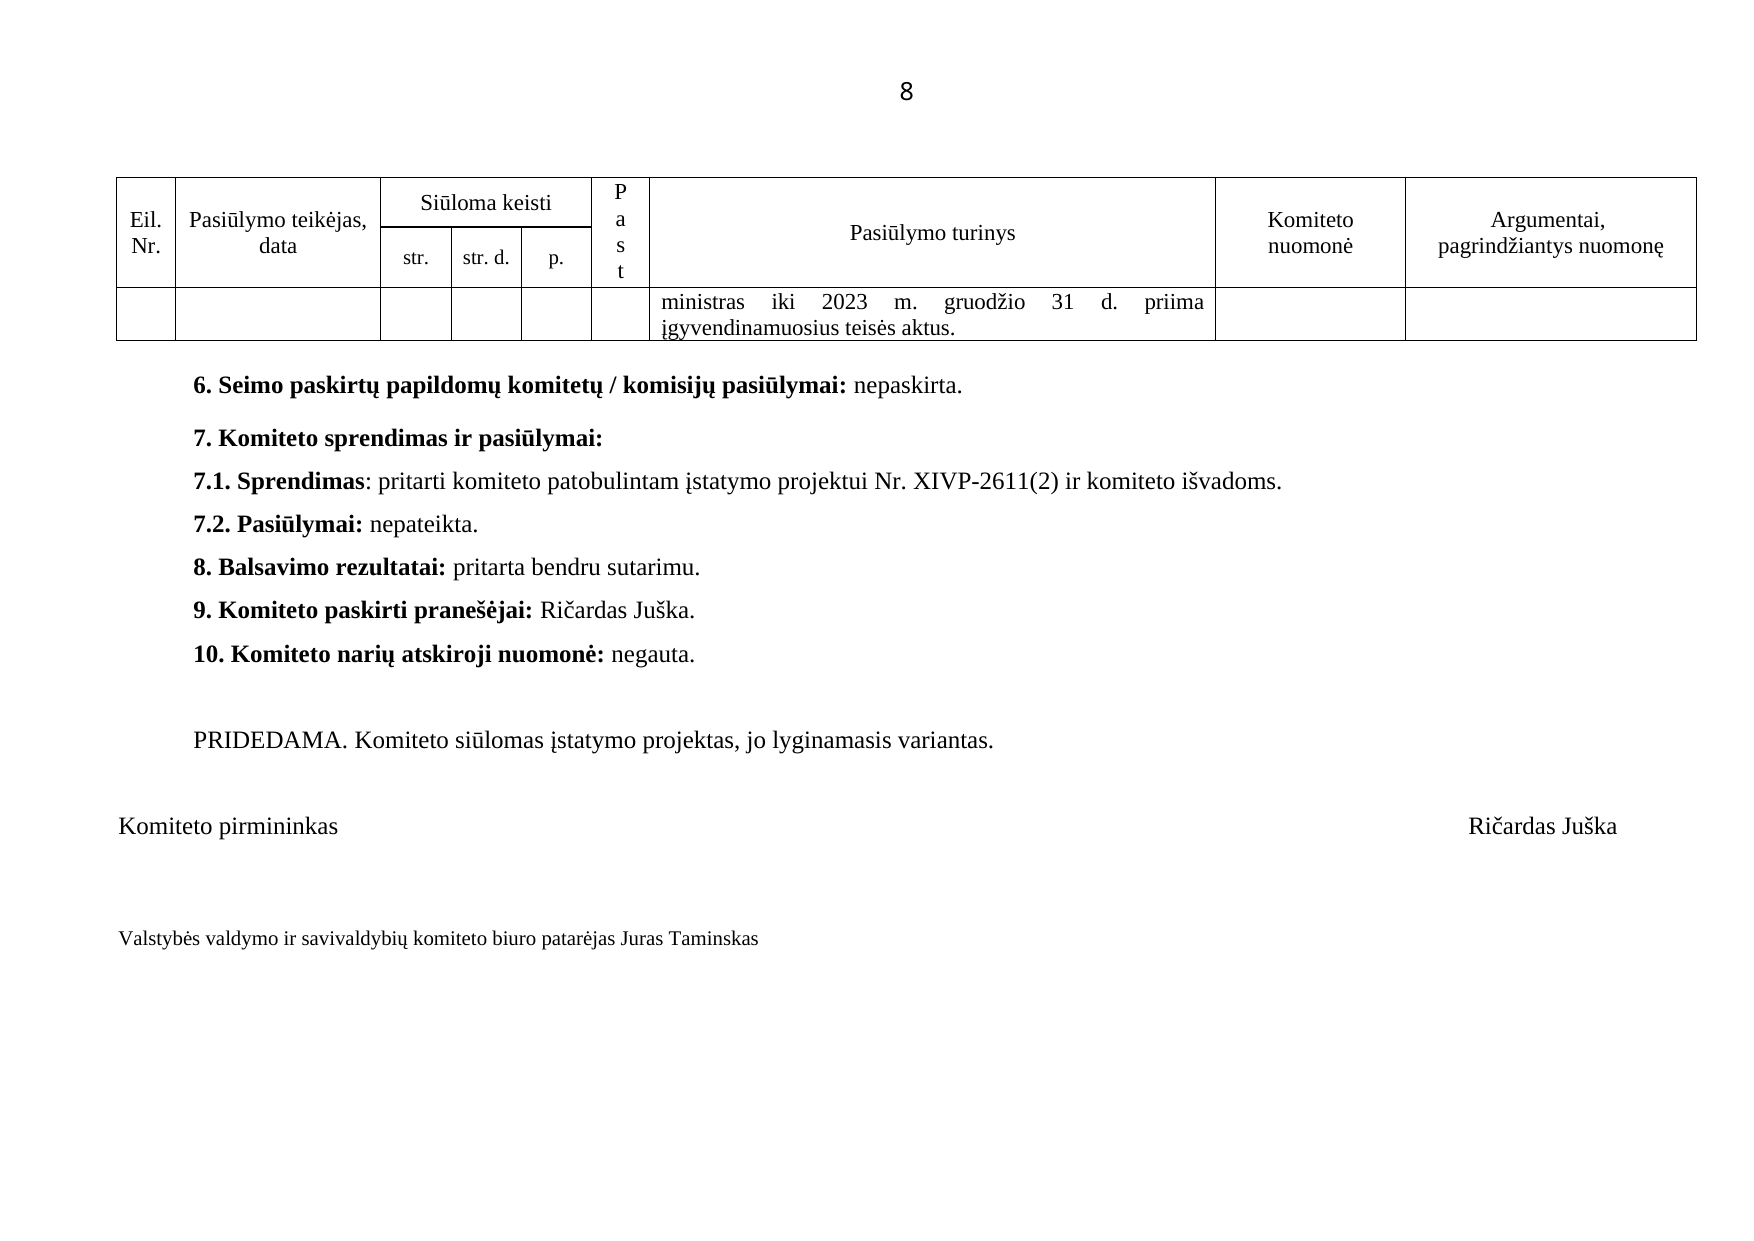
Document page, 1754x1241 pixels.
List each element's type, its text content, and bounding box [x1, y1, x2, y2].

text 7. Komiteto sprendimas ir pasiūlymai: [118, 423, 1695, 452]
table_cell [452, 288, 521, 340]
text PRIDEDAMA. Komiteto siūlomas įstatymo projektas, jo lyginamasis variantas. [118, 725, 1695, 754]
table_cell p. [522, 228, 591, 287]
table_header Komiteto nuomonė [1216, 178, 1405, 287]
table_header Argumentai, pagrindžiantys nuomonę [1406, 178, 1696, 287]
table_cell [592, 288, 649, 340]
table_header Pastabos [592, 178, 649, 287]
table_header Siūloma keisti [381, 178, 591, 226]
table_cell ministras iki 2023 m. gruodžio 31 d. priima įgyvendinamuosius teisės aktus. [650, 288, 1215, 340]
table_header Pasiūlymo turinys [650, 178, 1215, 287]
text 9. Komiteto paskirti pranešėjai: Ričardas Juška. [118, 596, 1695, 624]
table_cell [117, 288, 175, 340]
text 7.2. Pasiūlymai: nepateikta. [118, 509, 1695, 538]
text 7.1. Sprendimas: pritarti komiteto patobulintam įstatymo projektui Nr. XIVP-2611(2) ir komiteto išvadoms. [118, 466, 1695, 495]
table_cell [522, 288, 591, 340]
table_cell [1406, 288, 1696, 340]
table_cell str. d. [452, 228, 521, 287]
text 8. Balsavimo rezultatai: pritarta bendru sutarimu. [118, 552, 1695, 581]
text Komiteto pirmininkas (Parašas) Ričardas Juška [118, 811, 1695, 840]
text 10. Komiteto narių atskiroji nuomonė: negauta. [118, 639, 1695, 667]
table_cell [176, 288, 380, 340]
table_header Eil. Nr. [117, 178, 175, 287]
table_header Pasiūlymo teikėjas, data [176, 178, 380, 287]
text Valstybės valdymo ir savivaldybių komiteto biuro patarėjas Juras Taminskas [118, 926, 1695, 950]
table_cell [1216, 288, 1405, 340]
table_cell str. [381, 228, 451, 287]
subtitle 6. Seimo paskirtų papildomų komitetų / komisijų pasiūlymai: nepaskirta. [118, 370, 1695, 399]
table_cell [381, 288, 451, 340]
